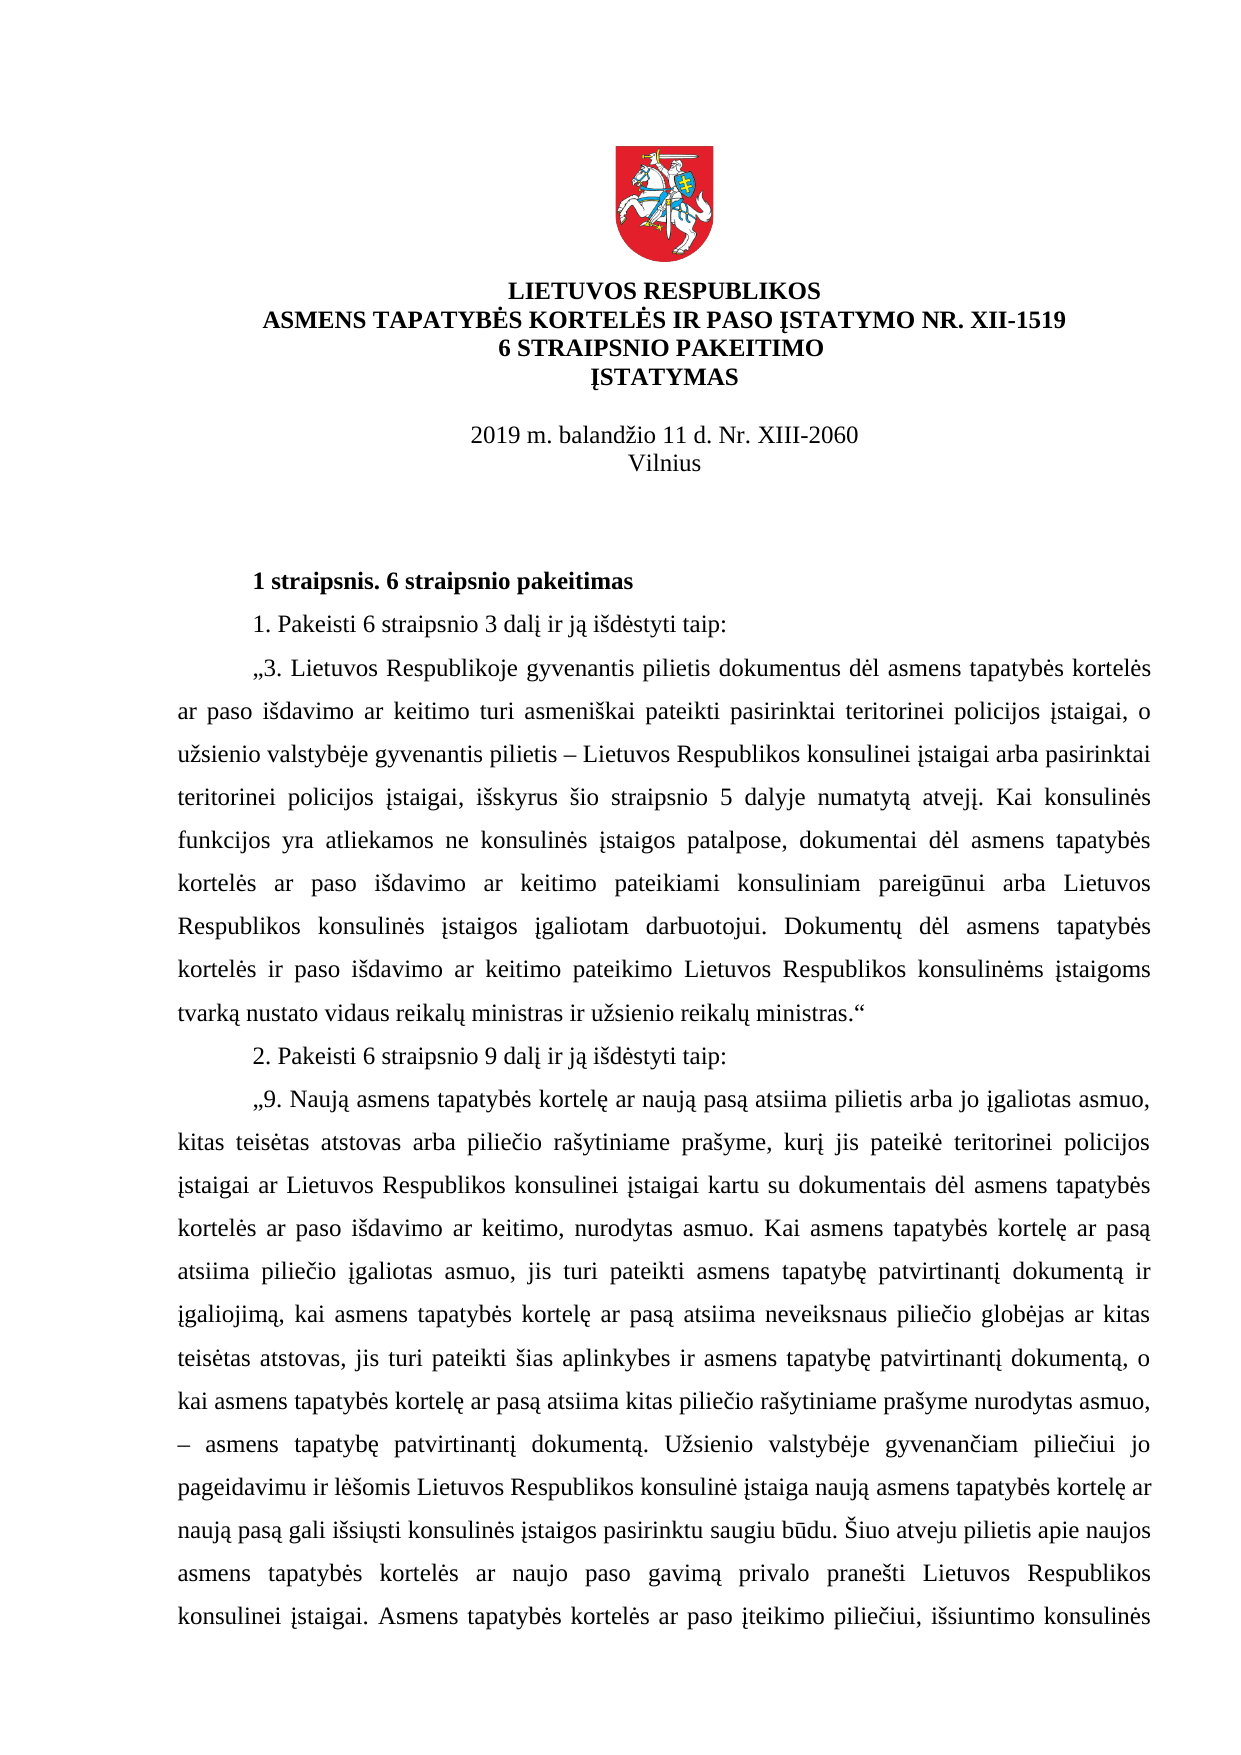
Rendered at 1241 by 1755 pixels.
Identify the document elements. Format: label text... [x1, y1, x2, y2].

text 2019 m. balandžio 11 d. Nr. XIII-2060 [177, 420, 1152, 448]
text 1. Pakeisti 6 straipsnio 3 dalį ir ją išdėstyti taip: [177, 609, 1152, 638]
text „3. Lietuvos Respublikoje gyvenantis pilietis dokumentus dėl asmens tapatybės kortelės ar paso išdavimo ar keitimo turi asmeniškai pateikti pasirinktai teritorinei policijos įstaigai, o užsienio valstybėje gyvenantis pilietis – Lietuvos Respublikos konsulinei įstaigai arba pasirinktai teritorinei policijos įstaigai, išskyrus šio straipsnio 5 dalyje numatytą atvejį. Kai konsulinės funkcijos yra atliekamos ne konsulinės įstaigos patalpose, dokumentai dėl asmens tapatybės kortelės ar paso išdavimo ar keitimo pateikiami konsuliniam pareigūnui arba Lietuvos Respublikos konsulinės įstaigos įgaliotam darbuotojui. Dokumentų dėl asmens tapatybės kortelės ir paso išdavimo ar keitimo pateikimo Lietuvos Respublikos konsulinėms įstaigoms tvarką nustato vidaus reikalų ministras ir užsienio reikalų ministras.“ [177, 653, 1152, 1026]
text „9. Naują asmens tapatybės kortelę ar naują pasą atsiima pilietis arba jo įgaliotas asmuo, kitas teisėtas atstovas arba piliečio rašytiniame prašyme, kurį jis pateikė teritorinei policijos įstaigai ar Lietuvos Respublikos konsulinei įstaigai kartu su dokumentais dėl asmens tapatybės kortelės ar paso išdavimo ar keitimo, nurodytas asmuo. Kai asmens tapatybės kortelę ar pasą atsiima piliečio įgaliotas asmuo, jis turi pateikti asmens tapatybę patvirtinantį dokumentą ir įgaliojimą, kai asmens tapatybės kortelę ar pasą atsiima neveiksnaus piliečio globėjas ar kitas teisėtas atstovas, jis turi pateikti šias aplinkybes ir asmens tapatybę patvirtinantį dokumentą, o kai asmens tapatybės kortelę ar pasą atsiima kitas piliečio rašytiniame prašyme nurodytas asmuo, – asmens tapatybę patvirtinantį dokumentą. Užsienio valstybėje gyvenančiam piliečiui jo pageidavimu ir lėšomis Lietuvos Respublikos konsulinė įstaiga naują asmens tapatybės kortelę ar naują pasą gali išsiųsti konsulinės įstaigos pasirinktu saugiu būdu. Šiuo atveju pilietis apie naujos asmens tapatybės kortelės ar naujo paso gavimą privalo pranešti Lietuvos Respublikos konsulinei įstaigai. Asmens tapatybės kortelės ar paso įteikimo piliečiui, išsiuntimo konsulinės [177, 1084, 1152, 1630]
text 1 straipsnis. 6 straipsnio pakeitimas [177, 566, 1152, 595]
text ASMENS TAPATYBĖS KORTELĖS IR PASO ĮSTATYMO NR. XII-1519 6 STRAIPSNIO PAKEITIMO [177, 305, 1152, 362]
text 2. Pakeisti 6 straipsnio 9 dalį ir ją išdėstyti taip: [177, 1041, 1152, 1069]
text Vilnius [177, 448, 1152, 477]
text ĮSTATYMAS [177, 362, 1152, 391]
text LIETUVOS RESPUBLIKOS [177, 276, 1152, 305]
